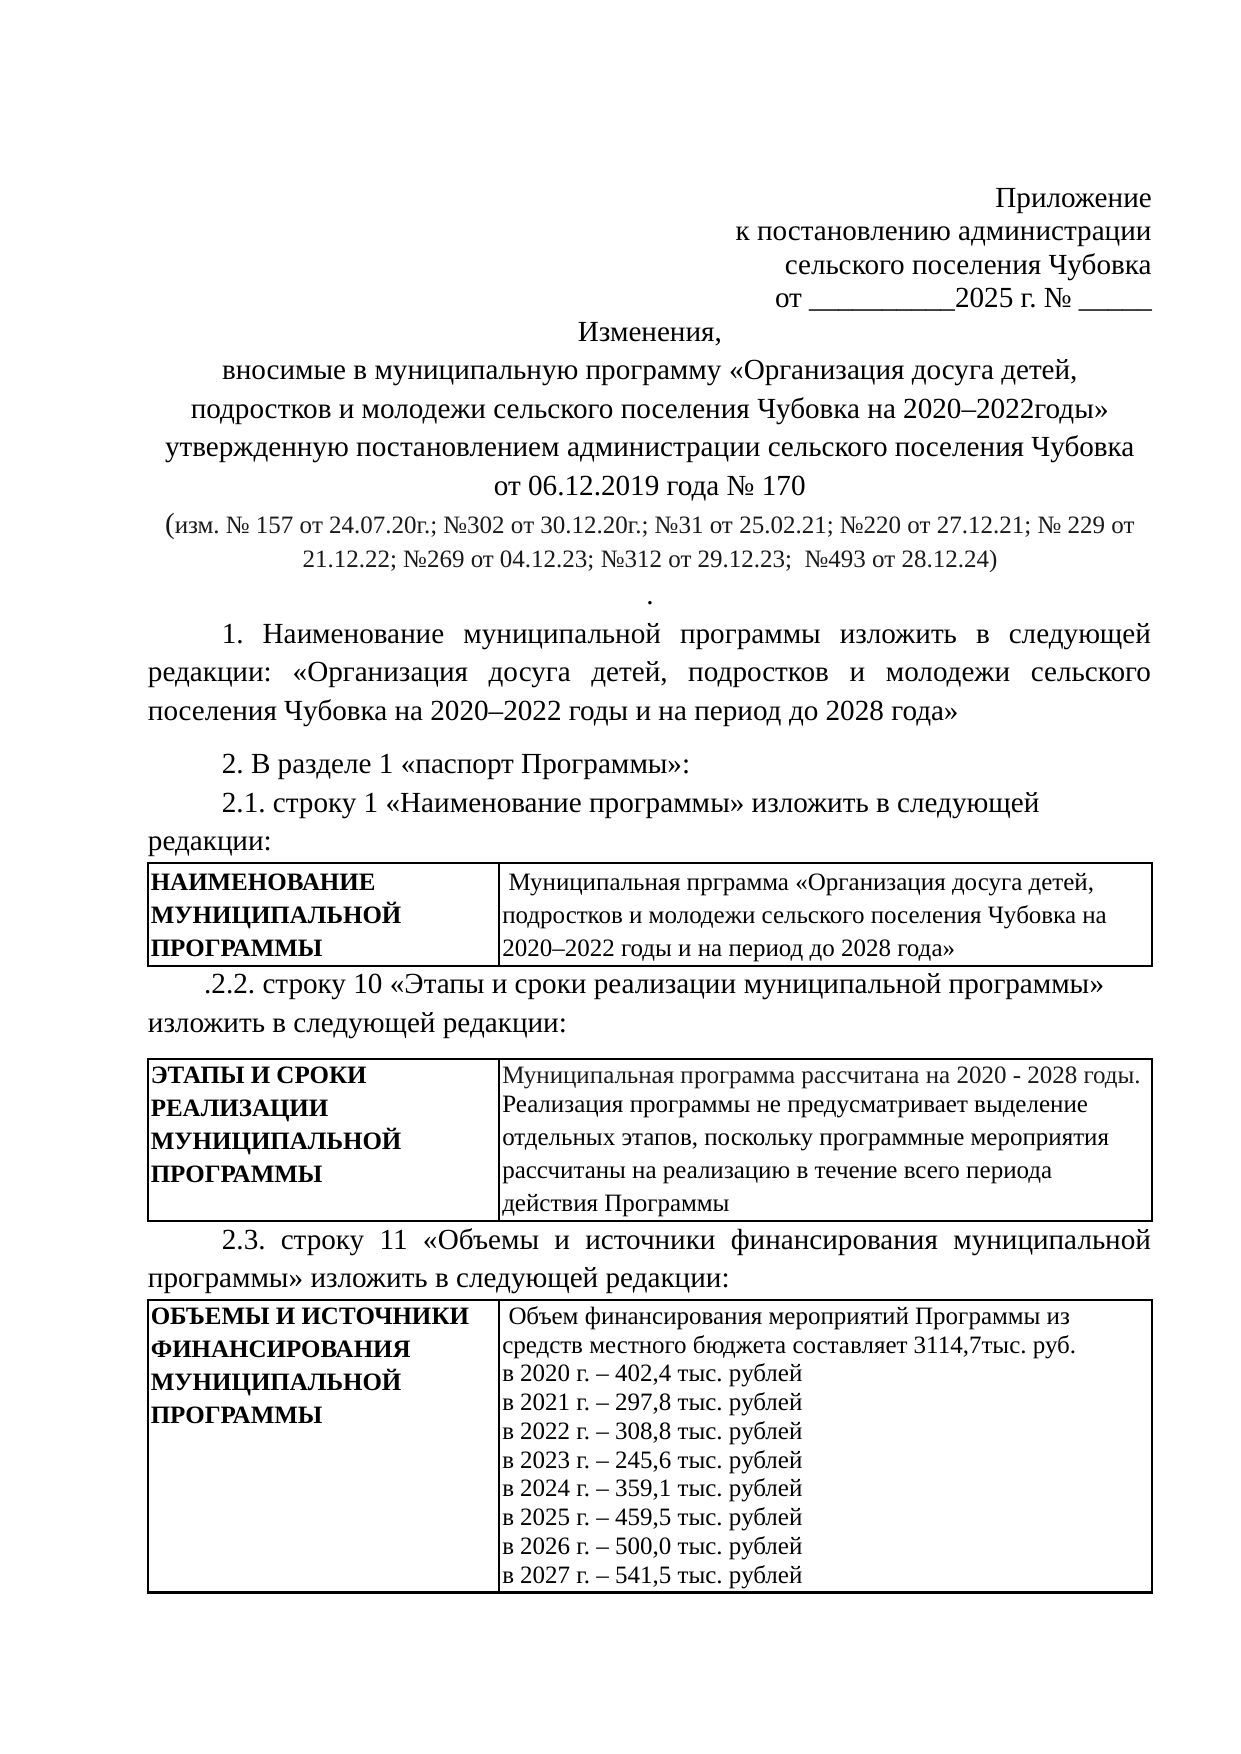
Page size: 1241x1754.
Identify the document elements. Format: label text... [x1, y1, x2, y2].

text 1. Наименование муниципальной программы изложить в следующей редакции: «Организация досуга детей, подростков и молодежи сельского поселения Чубовка на 2020–2022 годы и на период до 2028 года» [148, 616, 1152, 727]
text . [148, 577, 1152, 611]
text 2.1. строку 1 «Наименование программы» изложить в следующей редакции: [148, 785, 1152, 857]
text .2.2. строку 10 «Этапы и сроки реализации муниципальной программы» изложить в следующей редакции: [148, 967, 1152, 1039]
text 2. В разделе 1 «паспорт Программы»: [148, 746, 1152, 780]
text Изменения, [148, 314, 1152, 347]
text от __________2025 г. № _____ [148, 280, 1152, 314]
table_header НАИМЕНОВАНИЕ МУНИЦИПАЛЬНОЙ ПРОГРАММЫ [149, 864, 498, 964]
table_header ЭТАПЫ И СРОКИ РЕАЛИЗАЦИИ МУНИЦИПАЛЬНОЙ ПРОГРАММЫ [149, 1060, 498, 1220]
text сельского поселения Чубовка [148, 247, 1152, 280]
text вносимые в муниципальную программу «Организация досуга детей, подростков и молодежи сельского поселения Чубовка на 2020–2022годы» утвержденную постановлением администрации сельского поселения Чубовка от 06.12.2019 года № 170 [148, 352, 1152, 502]
text Приложение [148, 180, 1152, 213]
table_header ОБЪЕМЫ И ИСТОЧНИКИ ФИНАНСИРОВАНИЯ МУНИЦИПАЛЬНОЙ ПРОГРАММЫ [149, 1301, 498, 1591]
text к постановлению администрации [148, 213, 1152, 247]
table_header Муниципальная прграмма «Организация досуга детей, подростков и молодежи сельского поселения Чубовка на 2020–2022 годы и на период до 2028 года» [500, 864, 1151, 964]
table_header Муниципальная программа рассчитана на 2020 - 2028 годы. Реализация программы не предусматривает выделение отдельных этапов, поскольку программные мероприятия рассчитаны на реализацию в течение всего периода действия Программы [500, 1060, 1151, 1220]
text 2.3. строку 11 «Объемы и источники финансирования муниципальной программы» изложить в следующей редакции: [148, 1222, 1152, 1294]
text (изм. № 157 от 24.07.20г.; №302 от 30.12.20г.; №31 от 25.02.21; №220 от 27.12.21; № 229 от 21.12.22; №269 от 04.12.23; №312 от 29.12.23; №493 от 28.12.24) [148, 507, 1152, 573]
table_header Объем финансирования мероприятий Программы из средств местного бюджета составляет 3114,7тыс. руб. в 2020 г. – 402,4 тыс. рублей в 2021 г. – 297,8 тыс. рублей в 2022 г. – 308,8 тыс. рублей в 2023 г. – 245,6 тыс. рублей в 2024 г. – 359,1 тыс. рублей в 2025 г. – 459,5 тыс. рублей в 2026 г. – 500,0 тыс. рублей в 2027 г. – 541,5 тыс. рублей [500, 1301, 1151, 1591]
